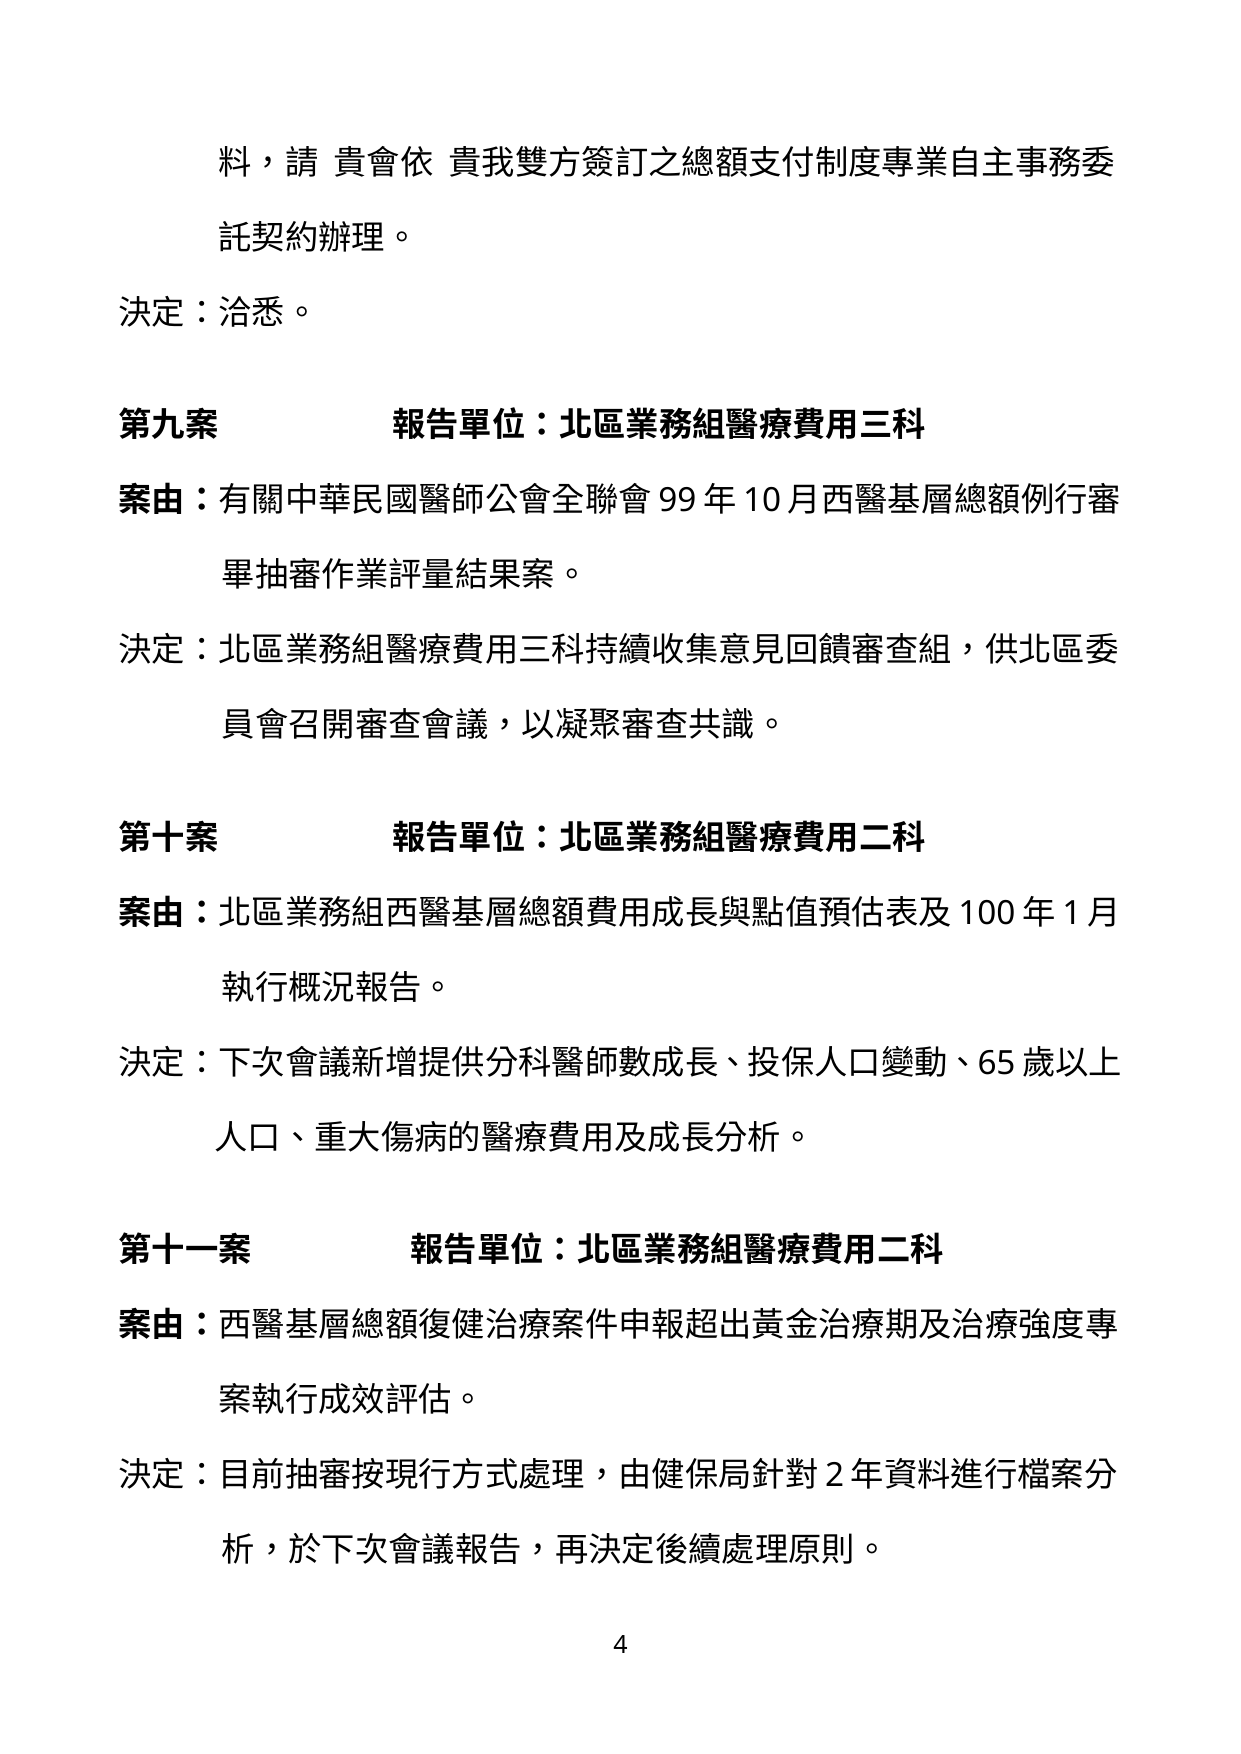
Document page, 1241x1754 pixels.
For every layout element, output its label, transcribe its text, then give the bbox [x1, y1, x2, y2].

text 案由：西醫基層總額復健治療案件申報超出黃金治療期及治療強度專案執行成效評估。 [118, 1285, 1122, 1435]
text 第十案 報告單位：北區業務組醫療費用二科 [118, 797, 1122, 872]
text 決定：目前抽審按現行方式處理，由健保局針對2年資料進行檔案分析，於下次會議報告，再決定後續處理原則。 [118, 1435, 1122, 1585]
text 決定：洽悉。 [118, 272, 1122, 347]
text 案由：有關中華民國醫師公會全聯會99年10月西醫基層總額例行審畢抽審作業評量結果案。 [118, 460, 1122, 610]
text 第九案 報告單位：北區業務組醫療費用三科 [118, 385, 1122, 460]
text 第十一案 報告單位：北區業務組醫療費用二科 [118, 1210, 1122, 1285]
text 料，請 貴會依 貴我雙方簽訂之總額支付制度專業自主事務委託契約辦理。 [118, 122, 1122, 272]
text 決定：下次會議新增提供分科醫師數成長、投保人口變動、65歲以上人口、重大傷病的醫療費用及成長分析。 [118, 1022, 1122, 1172]
text 決定：北區業務組醫療費用三科持續收集意見回饋審查組，供北區委員會召開審查會議，以凝聚審查共識。 [118, 610, 1122, 760]
text 案由：北區業務組西醫基層總額費用成長與點值預估表及100年1月執行概況報告。 [118, 872, 1122, 1022]
